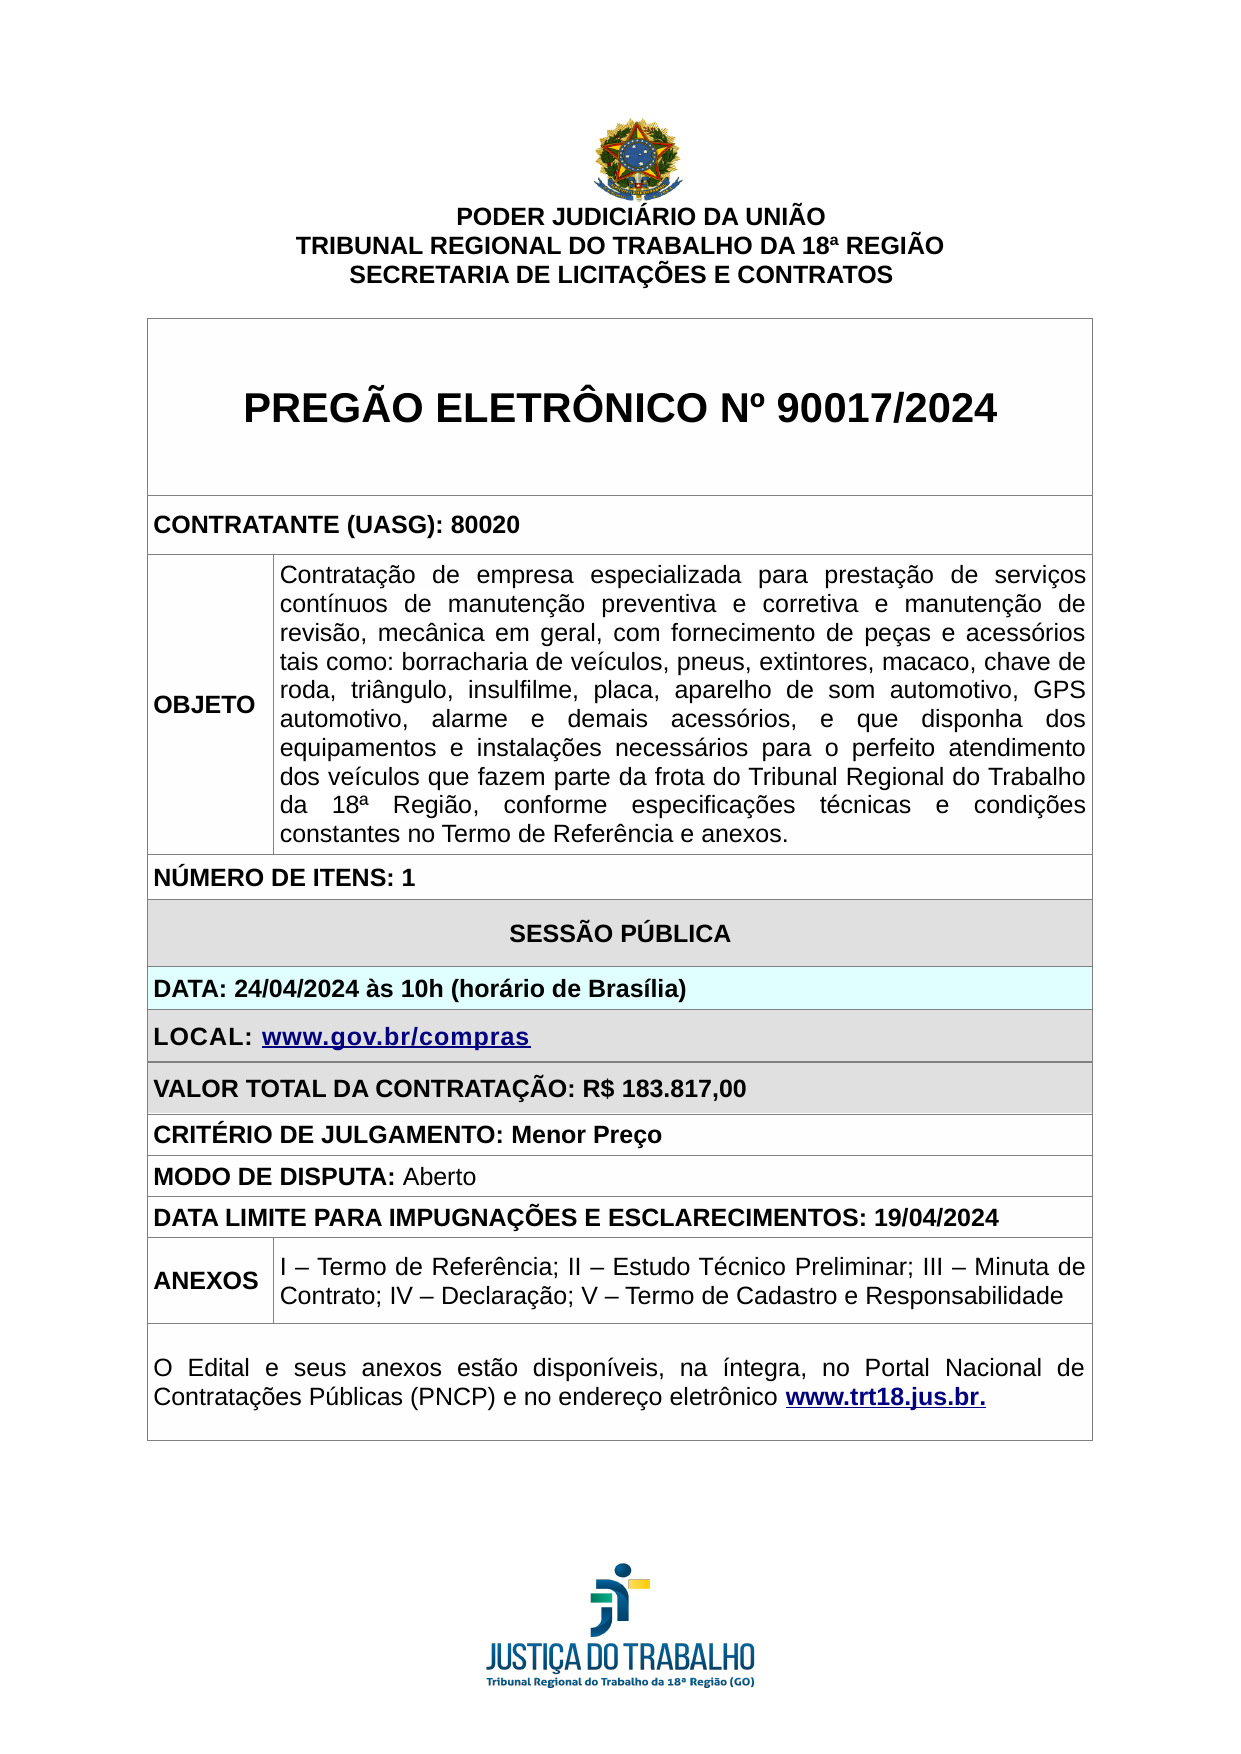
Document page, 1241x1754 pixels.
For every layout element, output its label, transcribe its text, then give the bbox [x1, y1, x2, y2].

table_cell OBJETO [148, 555, 273, 854]
table_cell ANEXOS [148, 1238, 273, 1323]
table_cell LOCAL: www.gov.br/compras [148, 1010, 1092, 1061]
table_cell NÚMERO DE ITENS: 1 [148, 855, 1092, 899]
picture [478, 1559, 762, 1692]
table_cell VALOR TOTAL DA CONTRATAÇÃO: R$ 183.817,00 [148, 1063, 1092, 1113]
table_cell CONTRATANTE (UASG): 80020 [148, 496, 1092, 554]
table_cell MODO DE DISPUTA: Aberto [148, 1156, 1092, 1196]
table_header PREGÃO ELETRÔNICO Nº 90017/2024 [148, 319, 1092, 495]
table_cell O Edital e seus anexos estão disponíveis, na íntegra, no Portal Nacional de Contratações Públicas (PNCP) e no endereço eletrônico www.trt18.jus.br. [148, 1324, 1092, 1440]
table_cell DATA LIMITE PARA IMPUGNAÇÕES E ESCLARECIMENTOS: 19/04/2024 [148, 1197, 1092, 1237]
table_cell DATA: 24/04/2024 às 10h (horário de Brasília) [148, 967, 1092, 1009]
table_cell CRITÉRIO DE JULGAMENTO: Menor Preço [148, 1115, 1092, 1155]
table_cell I – Termo de Referência; II – Estudo Técnico Preliminar; III – Minuta de Contrato; IV – Declaração; V – Termo de Cadastro e Responsabilidade [274, 1238, 1092, 1323]
table_cell SESSÃO PÚBLICA [148, 900, 1092, 966]
table_cell Contratação de empresa especializada para prestação de serviços contínuos de manutenção preventiva e corretiva e manutenção de revisão, mecânica em geral, com fornecimento de peças e acessórios tais como: borracharia de veículos, pneus, extintores, macaco, chave de roda, triângulo, insulfilme, placa, aparelho de som automotivo, GPS automotivo, alarme e demais acessórios, e que disponha dos equipamentos e instalações necessários para o perfeito atendimento dos veículos que fazem parte da frota do Tribunal Regional do Trabalho da 18ª Região, conforme especificações técnicas e condições constantes no Termo de Referência e anexos. [274, 555, 1092, 854]
